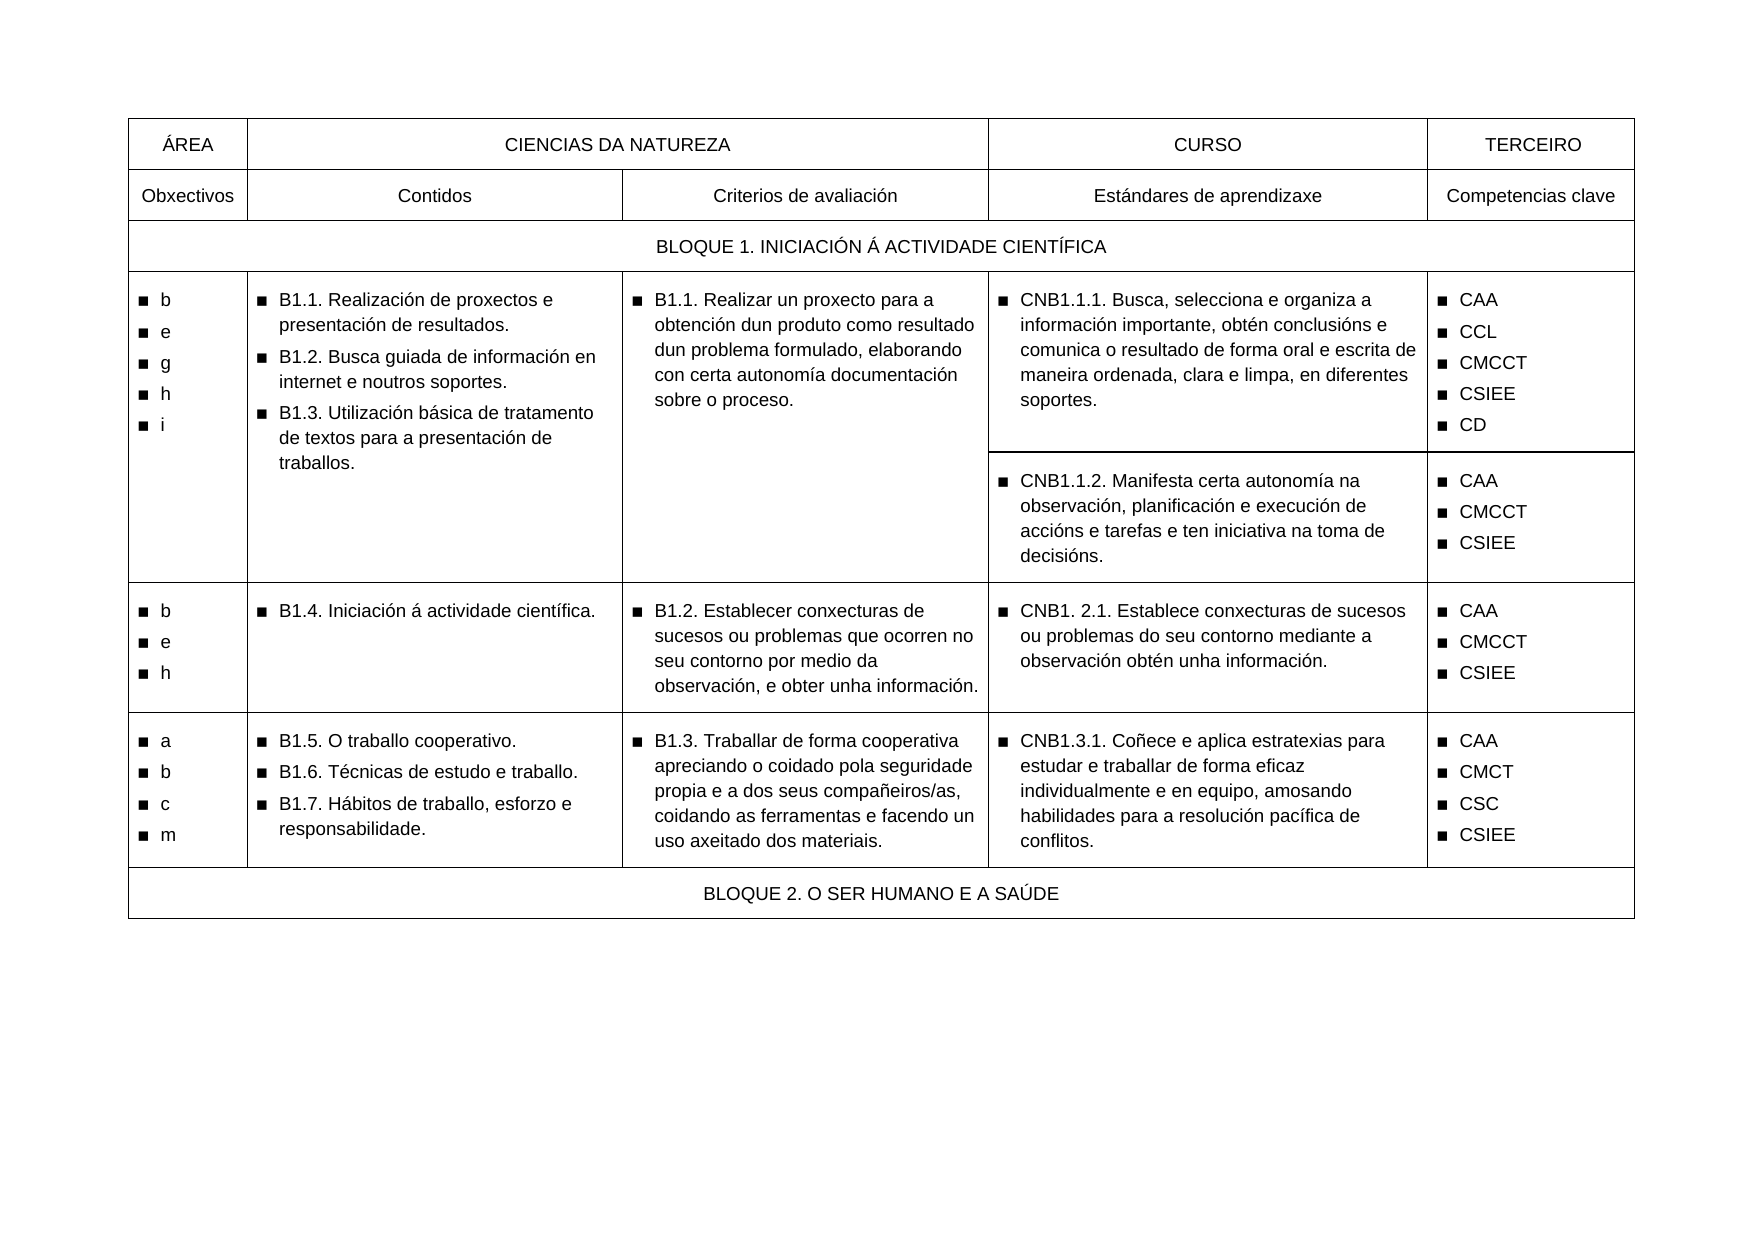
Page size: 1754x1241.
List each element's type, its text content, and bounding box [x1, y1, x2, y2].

table_cell BLOQUE 2. O SER HUMANO E A SAÚDE [129, 868, 1634, 918]
table_cell B1.5. O traballo cooperativo. B1.6. Técnicas de estudo e traballo. B1.7. Hábitos de traballo, esforzo e responsabilidade. [248, 713, 622, 867]
table_header CIENCIAS DA NATUREZA [248, 119, 988, 169]
table_header CURSO [989, 119, 1427, 169]
table_header ÁREA [129, 119, 247, 169]
table_cell a b c m [129, 713, 247, 867]
table_cell Competencias clave [1428, 170, 1634, 220]
table_cell BLOQUE 1. INICIACIÓN Á ACTIVIDADE CIENTÍFICA [129, 221, 1634, 271]
table_cell B1.4. Iniciación á actividade científica. [248, 583, 622, 712]
table_cell CAA CCL CMCCT CSIEE CD [1428, 272, 1634, 451]
table_cell Estándares de aprendizaxe [989, 170, 1427, 220]
table_cell CNB1.3.1. Coñece e aplica estratexias para estudar e traballar de forma eficaz individualmente e en equipo, amosando habilidades para a resolución pacífica de conflitos. [989, 713, 1427, 867]
table_cell B1.1. Realizar un proxecto para a obtención dun produto como resultado dun problema formulado, elaborando con certa autonomía documentación sobre o proceso. [623, 272, 988, 582]
table_cell b e g h i [129, 272, 247, 582]
table_cell b e h [129, 583, 247, 712]
table_cell B1.2. Establecer conxecturas de sucesos ou problemas que ocorren no seu contorno por medio da observación, e obter unha información. [623, 583, 988, 712]
table_cell Criterios de avaliación [623, 170, 988, 220]
table_header TERCEIRO [1428, 119, 1634, 169]
table_cell CAA CMCCT CSIEE [1428, 453, 1634, 582]
table_cell B1.3. Traballar de forma cooperativa apreciando o coidado pola seguridade propia e a dos seus compañeiros/as, coidando as ferramentas e facendo un uso axeitado dos materiais. [623, 713, 988, 867]
table_cell CAA CMCCT CSIEE [1428, 583, 1634, 712]
table_cell Contidos [248, 170, 622, 220]
table_cell CNB1. 2.1. Establece conxecturas de sucesos ou problemas do seu contorno mediante a observación obtén unha información. [989, 583, 1427, 712]
table_cell CAA CMCT CSC CSIEE [1428, 713, 1634, 867]
table_cell CNB1.1.2. Manifesta certa autonomía na observación, planificación e execución de accións e tarefas e ten iniciativa na toma de decisións. [989, 453, 1427, 582]
table_cell Obxectivos [129, 170, 247, 220]
table_cell B1.1. Realización de proxectos e presentación de resultados. B1.2. Busca guiada de información en internet e noutros soportes. B1.3. Utilización básica de tratamento de textos para a presentación de traballos. [248, 272, 622, 582]
table_cell CNB1.1.1. Busca, selecciona e organiza a información importante, obtén conclusións e comunica o resultado de forma oral e escrita de maneira ordenada, clara e limpa, en diferentes soportes. [989, 272, 1427, 451]
